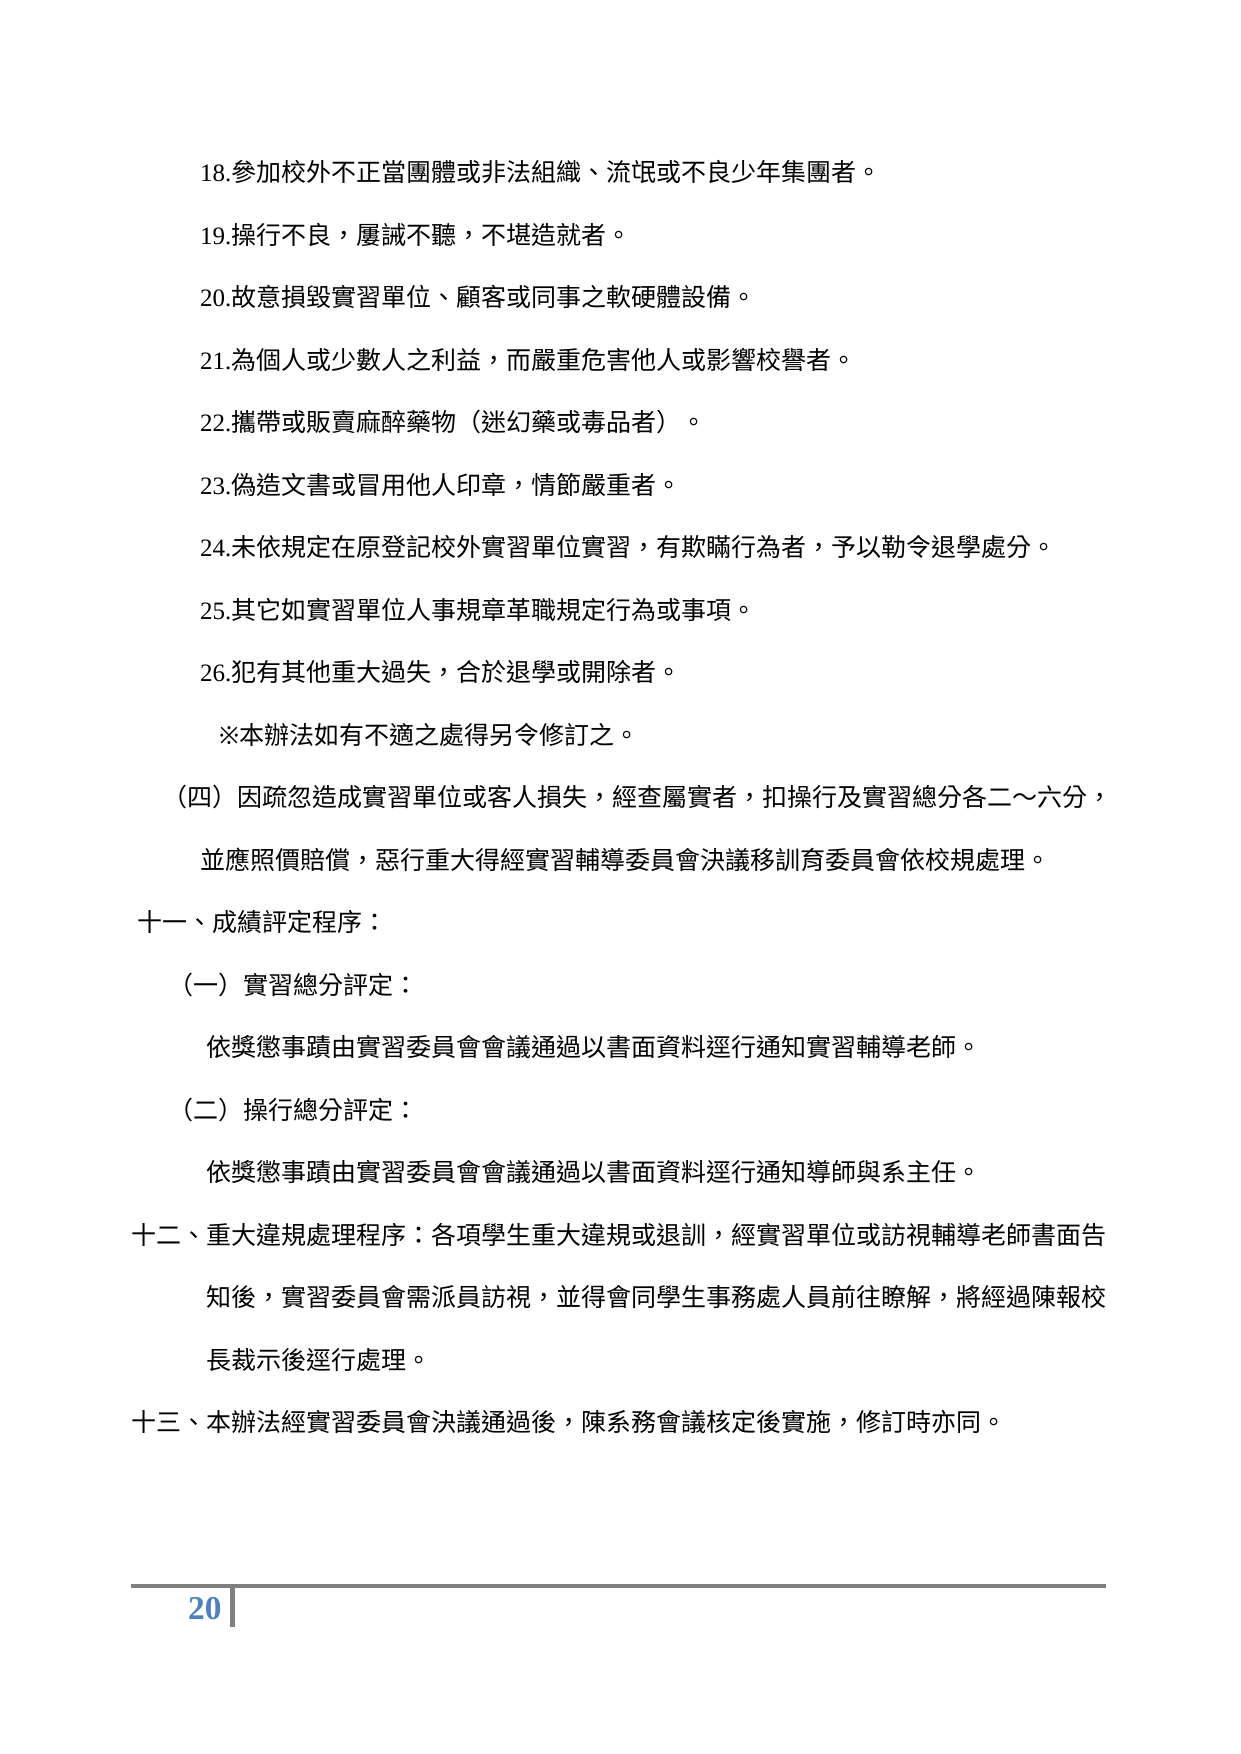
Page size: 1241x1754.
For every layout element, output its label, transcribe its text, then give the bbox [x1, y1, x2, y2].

text 並應照價賠償，惡行重大得經實習輔導委員會決議移訓育委員會依校規處理。 [131, 817, 1106, 879]
text 18.參加校外不正當團體或非法組織、流氓或不良少年集團者。 [131, 129, 1106, 192]
text 24.未依規定在原登記校外實習單位實習，有欺瞞行為者，予以勒令退學處分。 [131, 504, 1106, 567]
text 十二、重大違規處理程序：各項學生重大違規或退訓，經實習單位或訪視輔導老師書面告知後，實習委員會需派員訪視，並得會同學生事務處人員前往瞭解，將經過陳報校長裁示後逕行處理。 [131, 1192, 1106, 1379]
text 23.偽造文書或冒用他人印章，情節嚴重者。 [131, 442, 1106, 504]
text 19.操行不良，屢誡不聽，不堪造就者。 [131, 192, 1106, 254]
text ※本辦法如有不適之處得另令修訂之。 [131, 692, 1106, 754]
text （一）實習總分評定： [131, 942, 1106, 1004]
text 26.犯有其他重大過失，合於退學或開除者。 [131, 629, 1106, 692]
text （四）因疏忽造成實習單位或客人損失，經查屬實者，扣操行及實習總分各二～六分， [131, 754, 1106, 817]
text 十三、本辦法經實習委員會決議通過後，陳系務會議核定後實施，修訂時亦同。 [131, 1379, 1106, 1442]
text 20.故意損毀實習單位、顧客或同事之軟硬體設備。 [131, 254, 1106, 317]
text （二）操行總分評定： [131, 1067, 1106, 1129]
text 十一、成績評定程序： [131, 879, 1106, 942]
text 22.攜帶或販賣麻醉藥物（迷幻藥或毒品者）。 [131, 379, 1106, 442]
text 21.為個人或少數人之利益，而嚴重危害他人或影響校譽者。 [131, 317, 1106, 379]
text 25.其它如實習單位人事規章革職規定行為或事項。 [131, 567, 1106, 629]
text 依獎懲事蹟由實習委員會會議通過以書面資料逕行通知實習輔導老師。 [131, 1004, 1106, 1067]
text 依獎懲事蹟由實習委員會會議通過以書面資料逕行通知導師與系主任。 [131, 1129, 1106, 1192]
